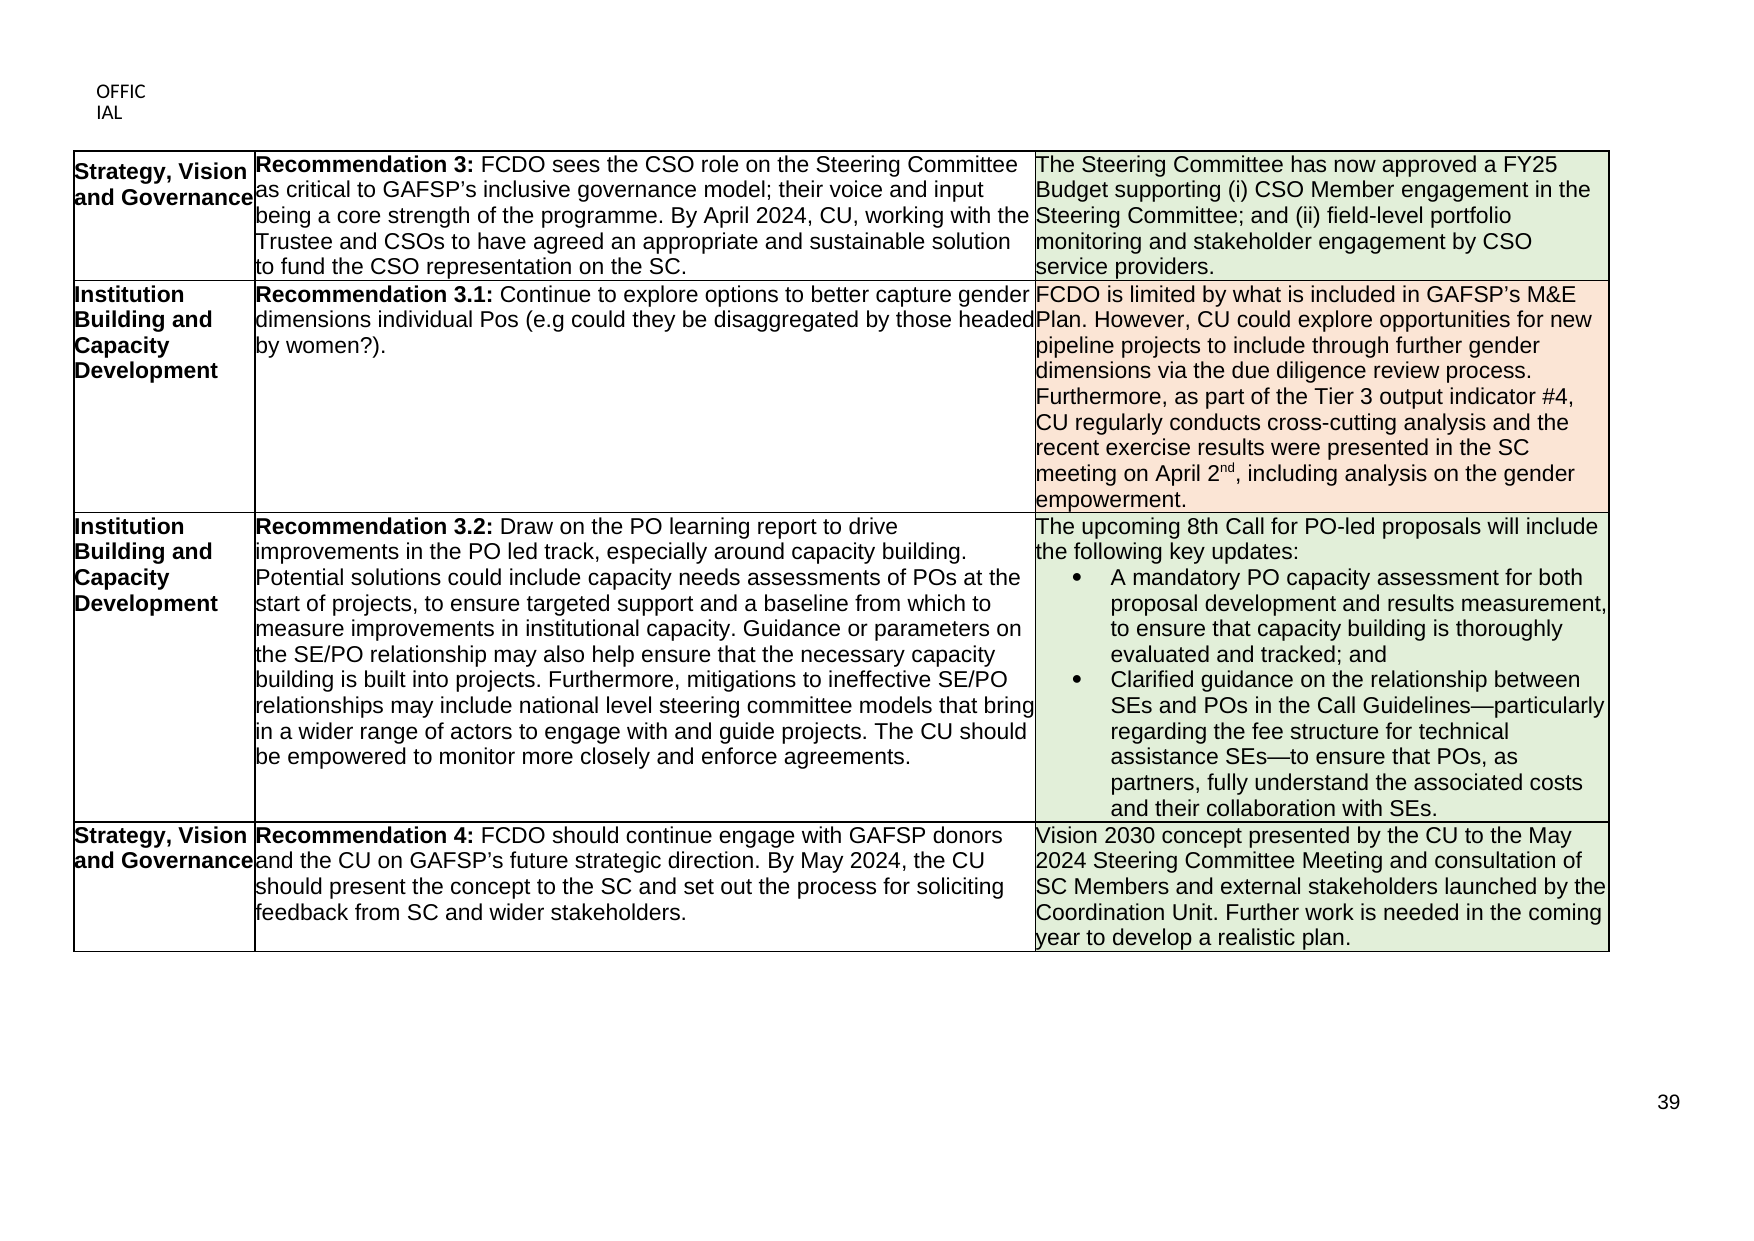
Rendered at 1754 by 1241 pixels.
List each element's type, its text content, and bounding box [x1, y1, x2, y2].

table_cell Recommendation 3.2: Draw on the PO learning report to drive improvements in the PO led track, especially around capacity building. Potential solutions could include capacity needs assessments of POs at the start of projects, to ensure targeted support and a baseline from which to measure improvements in institutional capacity. Guidance or parameters on the SE/PO relationship may also help ensure that the necessary capacity building is built into projects. Furthermore, mitigations to ineffective SE/PO relationships may include national level steering committee models that bring in a wider range of actors to engage with and guide projects. The CU should be empowered to monitor more closely and enforce agreements. [256, 513, 1035, 821]
table_cell Institution Building and Capacity Development [75, 281, 254, 512]
table_cell Recommendation 3.1: Continue to explore options to better capture gender dimensions individual Pos (e.g could they be disaggregated by those headed by women?). [256, 281, 1035, 512]
table_cell The Steering Committee has now approved a FY25 Budget supporting (i) CSO Member engagement in the Steering Committee; and (ii) field-level portfolio monitoring and stakeholder engagement by CSO service providers. [1036, 152, 1608, 280]
table_cell Recommendation 3: FCDO sees the CSO role on the Steering Committee as critical to GAFSP’s inclusive governance model; their voice and input being a core strength of the programme. By April 2024, CU, working with the Trustee and CSOs to have agreed an appropriate and sustainable solution to fund the CSO representation on the SC. [256, 152, 1035, 280]
table_cell Strategy, Vision and Governance [75, 152, 254, 280]
table_cell Institution Building and Capacity Development [75, 513, 254, 821]
table_cell Strategy, Vision and Governance [75, 823, 254, 951]
table_cell FCDO is limited by what is included in GAFSP’s M&E Plan. However, CU could explore opportunities for new pipeline projects to include through further gender dimensions via the due diligence review process. Furthermore, as part of the Tier 3 output indicator #4, CU regularly conducts cross-cutting analysis and the recent exercise results were presented in the SC meeting on April 2nd, including analysis on the gender empowerment. [1036, 281, 1608, 512]
table_cell Recommendation 4: FCDO should continue engage with GAFSP donors and the CU on GAFSP’s future strategic direction. By May 2024, the CU should present the concept to the SC and set out the process for soliciting feedback from SC and wider stakeholders. [256, 823, 1035, 951]
table_cell Vision 2030 concept presented by the CU to the May 2024 Steering Committee Meeting and consultation of SC Members and external stakeholders launched by the Coordination Unit. Further work is needed in the coming year to develop a realistic plan. [1036, 823, 1608, 951]
table_cell The upcoming 8th Call for PO-led proposals will include the following key updates: A mandatory PO capacity assessment for both proposal development and results measurement, to ensure that capacity building is thoroughly evaluated and tracked; and Clarified guidance on the relationship between SEs and POs in the Call Guidelines—particularly regarding the fee structure for technical assistance SEs—to ensure that POs, as partners, fully understand the associated costs and their collaboration with SEs. [1036, 513, 1608, 821]
